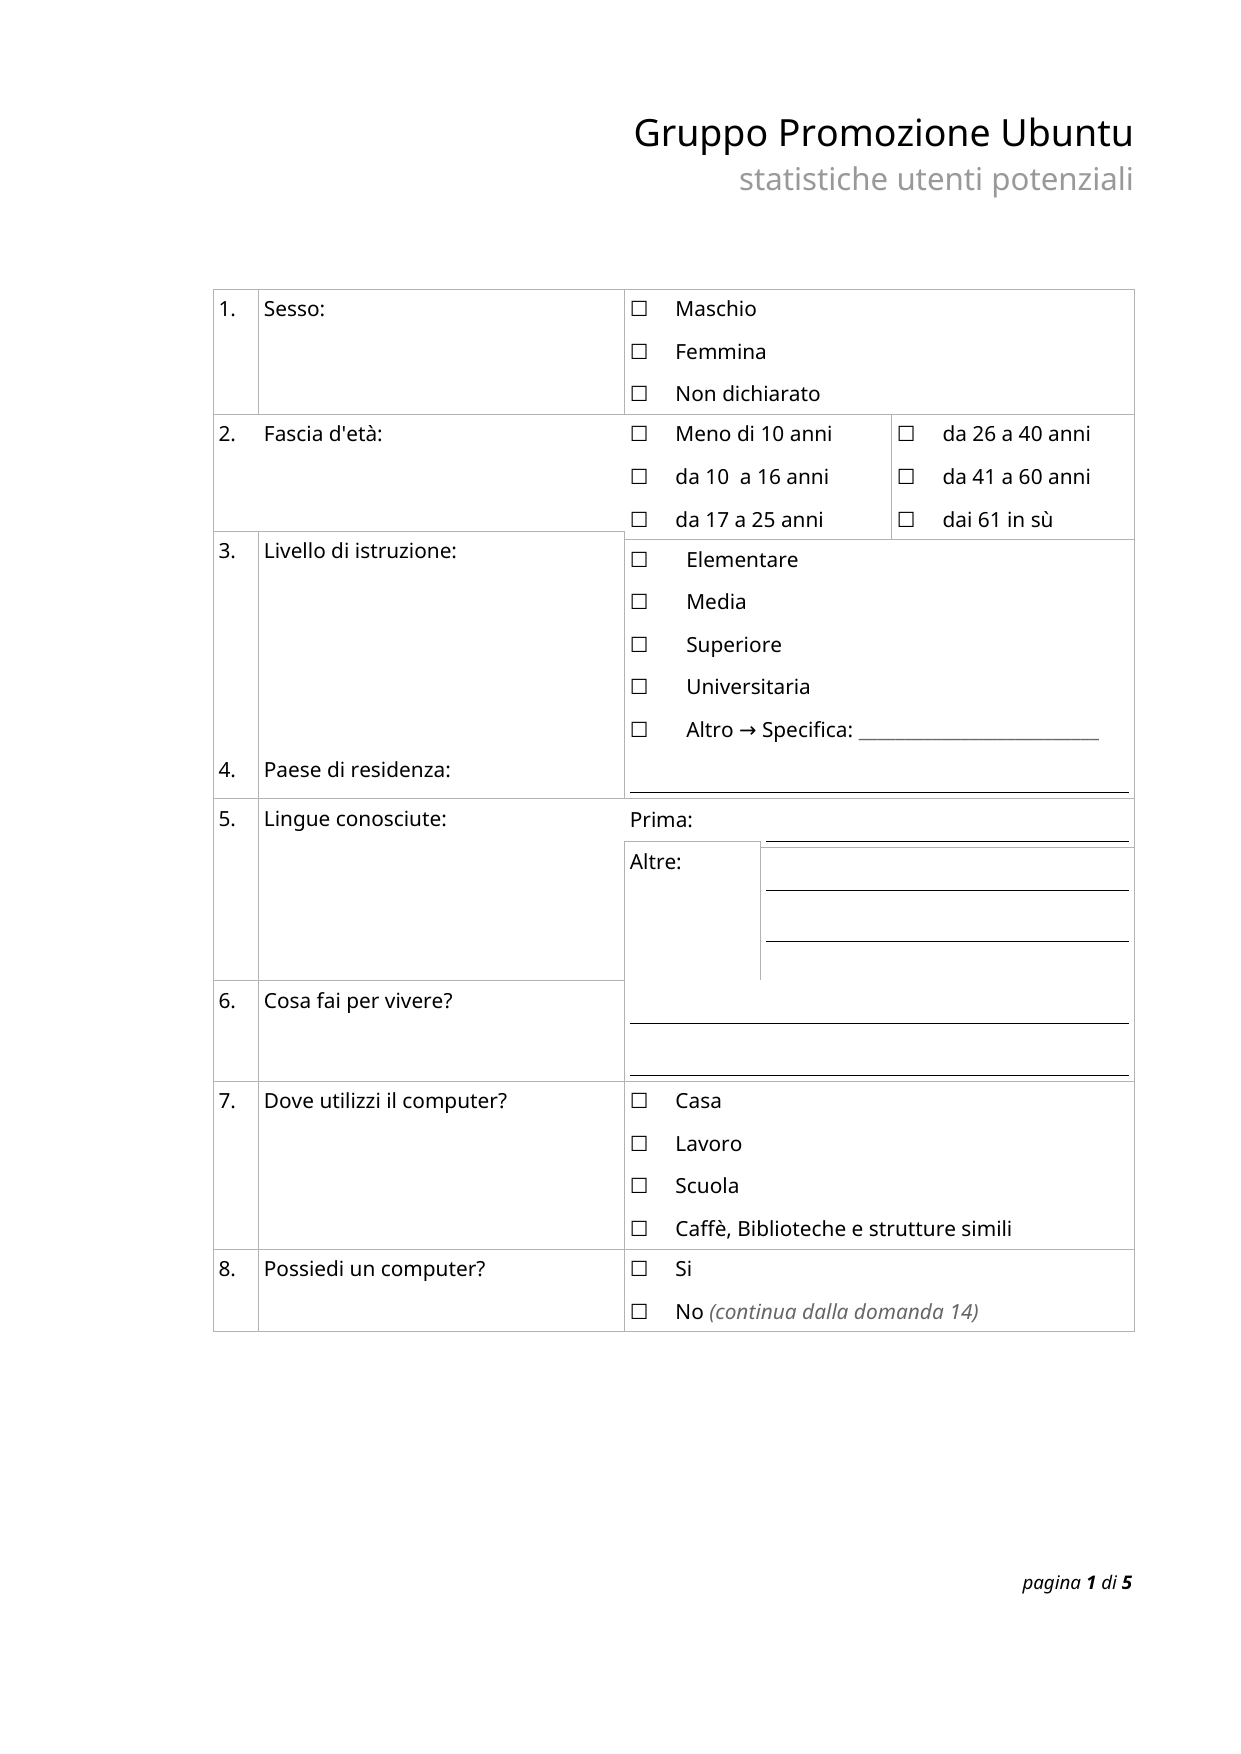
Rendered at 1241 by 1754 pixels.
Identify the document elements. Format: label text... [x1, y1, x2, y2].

table_header [214, 415, 258, 531]
table_cell Cosa fai per vivere? [259, 981, 624, 1081]
table_header Sesso: [259, 290, 624, 414]
table_cell ☐ Casa ☐ Lavoro ☐ Scuola ☐ Caffè, Biblioteche e strutture simili [625, 1082, 1134, 1248]
table_cell Lingue conosciute: [259, 799, 624, 980]
table_cell [214, 981, 258, 1081]
table_cell Dove utilizzi il computer? [259, 1082, 624, 1248]
table_header ☐ Meno di 10 anni ☐ da 10 a 16 anni ☐ da 17 a 25 anni [624, 415, 891, 539]
table_header ☐ da 26 a 40 anni ☐ da 41 a 60 anni ☐ dai 61 in sù [892, 415, 1134, 539]
table_cell [214, 1082, 258, 1248]
table_header Fascia d'età: [258, 415, 624, 531]
table_cell [214, 1250, 258, 1331]
table_cell Possiedi un computer? [259, 1250, 624, 1331]
table_cell [214, 749, 258, 798]
table_cell [761, 848, 1134, 980]
table_cell ☐ Si ☐ No (continua dalla domanda 14) [625, 1250, 1134, 1331]
table_header ☐ Maschio ☐ Femmina ☐ Non dichiarato [625, 290, 1134, 414]
table_cell [625, 749, 1134, 798]
table_cell [625, 980, 1134, 1081]
table_cell ☐ Elementare ☐ Media ☐ Superiore ☐ Universitaria ☐ Altro → Specifica: __________________________ [625, 540, 1134, 749]
table_header [214, 290, 258, 414]
table_header Prima: [624, 799, 760, 841]
table_cell [214, 799, 258, 980]
table_cell Paese di residenza: [259, 749, 624, 798]
table_header [760, 799, 1134, 847]
table_cell Livello di istruzione: [259, 532, 624, 749]
table_cell [214, 532, 258, 749]
table_cell Altre: [625, 842, 760, 980]
